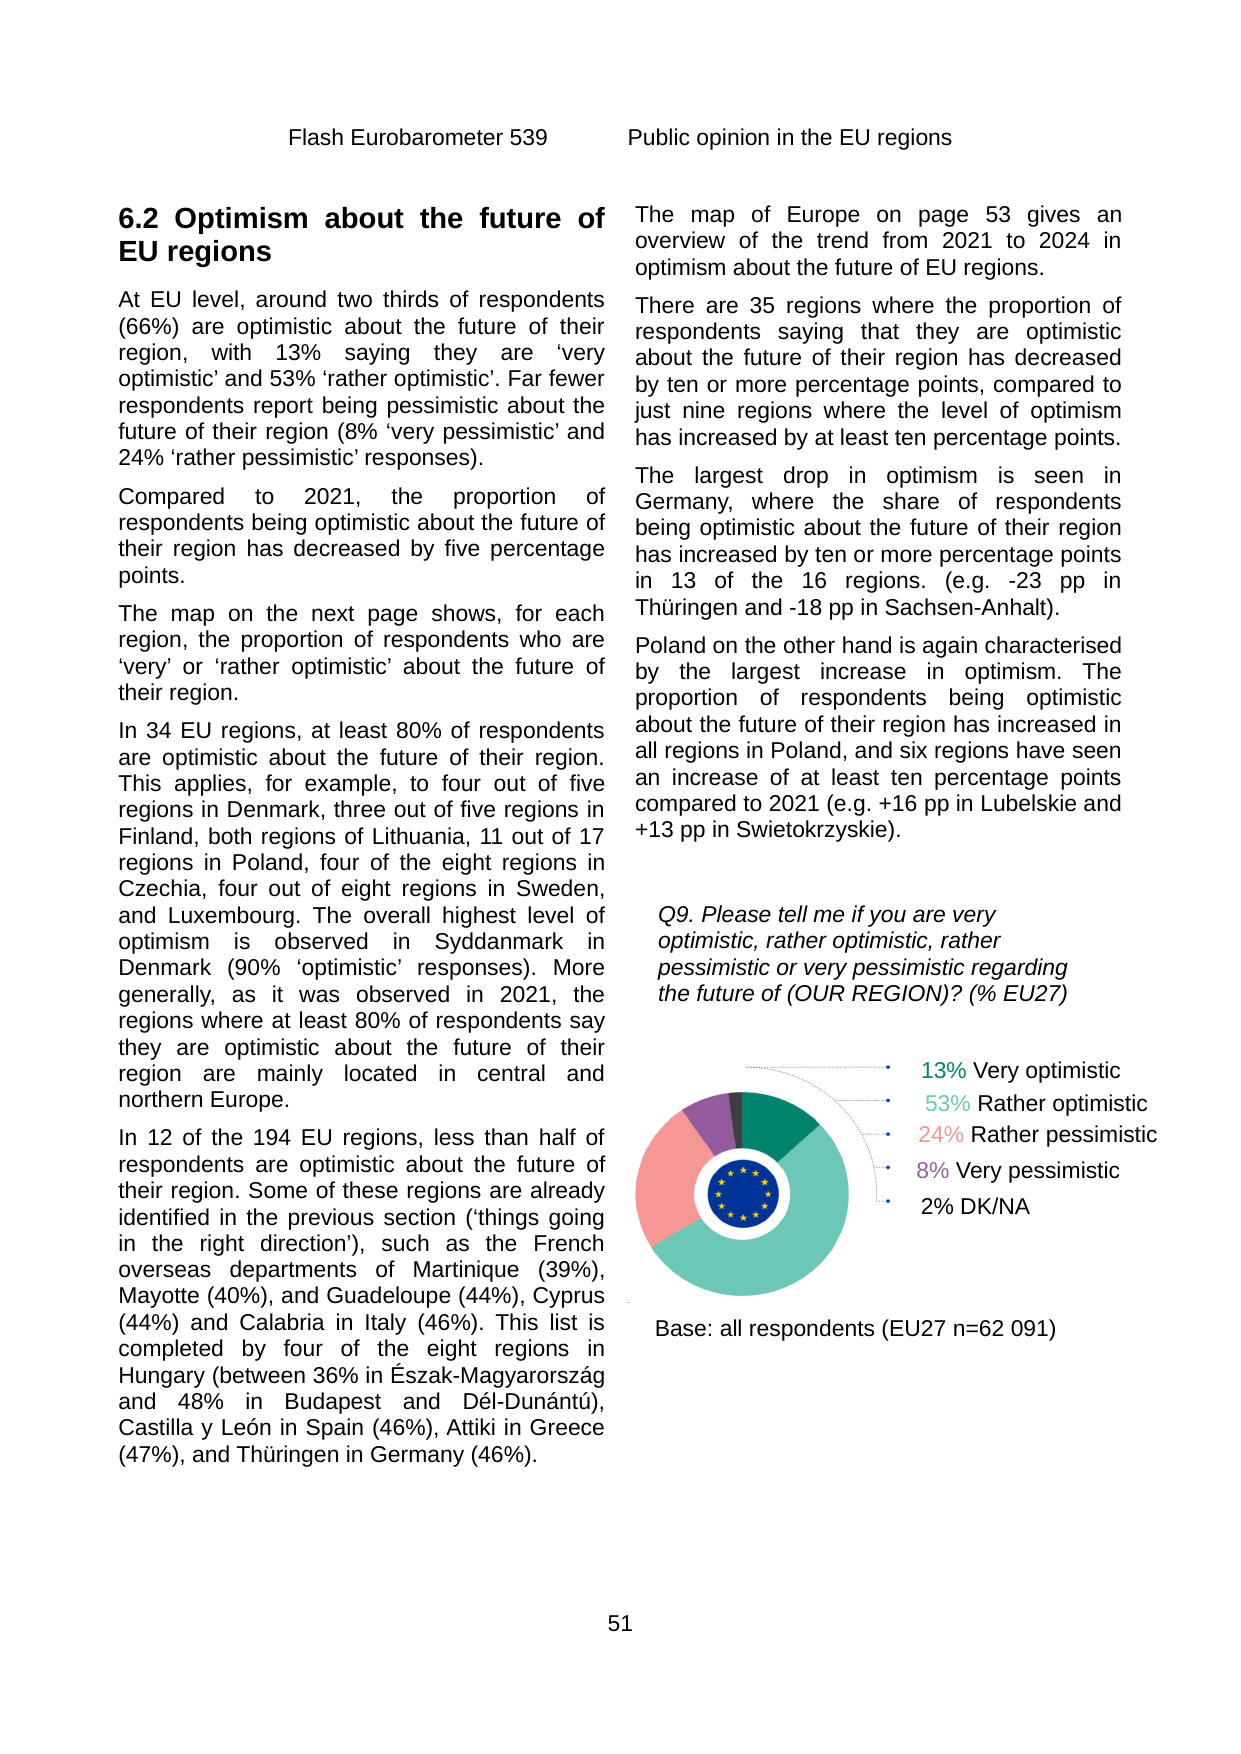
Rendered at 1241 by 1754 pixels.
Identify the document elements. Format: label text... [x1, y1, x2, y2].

text Compared to 2021, the proportion of respondents being optimistic about the future of their region has decreased by five percentage points. [118, 483, 605, 588]
text There are 35 regions where the proportion of respondents saying that they are optimistic about the future of their region has decreased by ten or more percentage points, compared to just nine regions where the level of optimism has increased by at least ten percentage points. [635, 292, 1122, 450]
text At EU level, around two thirds of respondents (66%) are optimistic about the future of their region, with 13% saying they are ‘very optimistic’ and 53% ‘rather optimistic’. Far fewer respondents report being pessimistic about the future of their region (8% ‘very pessimistic’ and 24% ‘rather pessimistic’ responses). [118, 286, 605, 471]
subtitle 6.2 Optimism about the future of EU regions [118, 201, 605, 268]
text The map of Europe on page 54 gives an overview of the trend from 2021 to 2024 in optimism about the future of EU regions. [635, 201, 1122, 280]
text In 12 of the 194 EU regions, less than half of respondents are optimistic about the future of their region. Some of these regions are already identified in the previous section (‘things going in the right direction’), such as the French overseas departments of Martinique (39%), Mayotte (40%), and Guadeloupe (44%), Cyprus (44%) and Calabria in Italy (46%). This list is completed by four of the eight regions in Hungary (between 36% in Észak-Magyarország and 48% in Budapest and Dél-Dunántú), Castilla y León in Spain (46%), Attiki in Greece (47%), and Thüringen in Germany (46%). [118, 1124, 605, 1467]
text Poland on the other hand is again characterised by the largest increase in optimism. The proportion of respondents being optimistic about the future of their region has increased in all regions in Poland, and six regions have seen an increase of at least ten percentage points compared to 2021 (e.g. +16 pp in Lubelskie and +13 pp in Swietokrzyskie). [635, 632, 1122, 842]
picture [628, 1060, 898, 1303]
text The largest drop in optimism is seen in Germany, where the share of respondents being optimistic about the future of their region has increased by ten or more percentage points in 13 of the 16 regions. (e.g. -23 pp in Thüringen and -18 pp in Sachsen-Anhalt). [635, 462, 1122, 620]
text The map on the next page shows, for each region, the proportion of respondents who are ‘very’ or ‘rather optimistic’ about the future of their region. [118, 600, 605, 705]
text In 34 EU regions, at least 80% of respondents are optimistic about the future of their region. This applies, for example, to four out of five regions in Denmark, three out of five regions in Finland, both regions of Lithuania, 11 out of 17 regions in Poland, four of the eight regions in Czechia, four out of eight regions in Sweden, and Luxembourg. The overall highest level of optimism is observed in Syddanmark in Denmark (90% ‘optimistic’ responses). More generally, as it was observed in 2021, the regions where at least 80% of respondents say they are optimistic about the future of their region are mainly located in central and northern Europe. [118, 717, 605, 1112]
